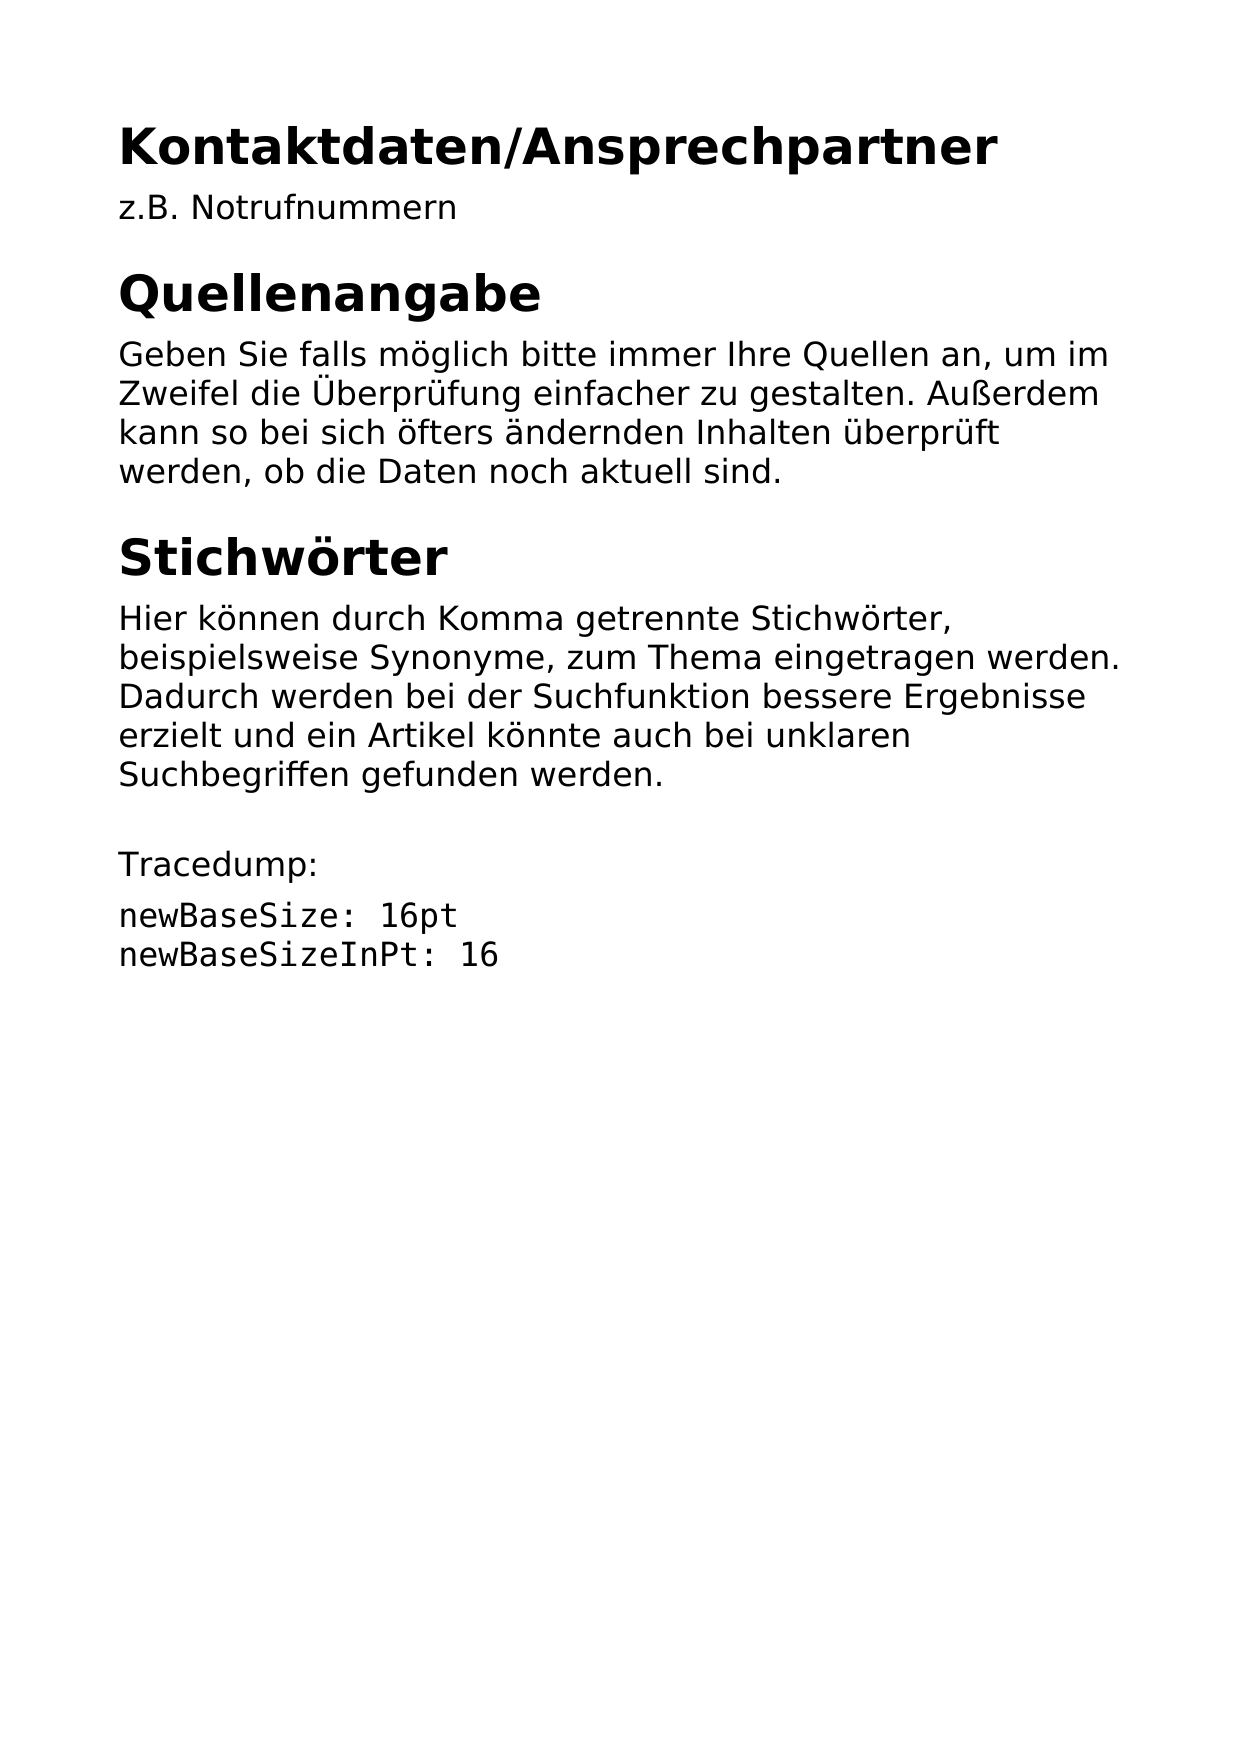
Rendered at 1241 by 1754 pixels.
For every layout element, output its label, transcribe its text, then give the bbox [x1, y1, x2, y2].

text z.B. Notrufnummern [118, 189, 1122, 228]
text Tracedump: [118, 806, 1122, 884]
text newBaseSize: 16pt newBaseSizeInPt: 16 [118, 897, 1122, 974]
subtitle Kontaktdaten/Ansprechpartner [118, 118, 1122, 176]
text Geben Sie falls möglich bitte immer Ihre Quellen an, um im Zweifel die Überprüfung einfacher zu gestalten. Außerdem kann so bei sich öfters ändernden Inhalten überprüft werden, ob die Daten noch aktuell sind. [118, 336, 1122, 491]
subtitle Quellenangabe [118, 265, 1122, 323]
text Hier können durch Komma getrennte Stichwörter, beispielsweise Synonyme, zum Thema eingetragen werden. Dadurch werden bei der Suchfunktion bessere Ergebnisse erzielt und ein Artikel könnte auch bei unklaren Suchbegriffen gefunden werden. [118, 599, 1122, 794]
subtitle Stichwörter [118, 529, 1122, 587]
